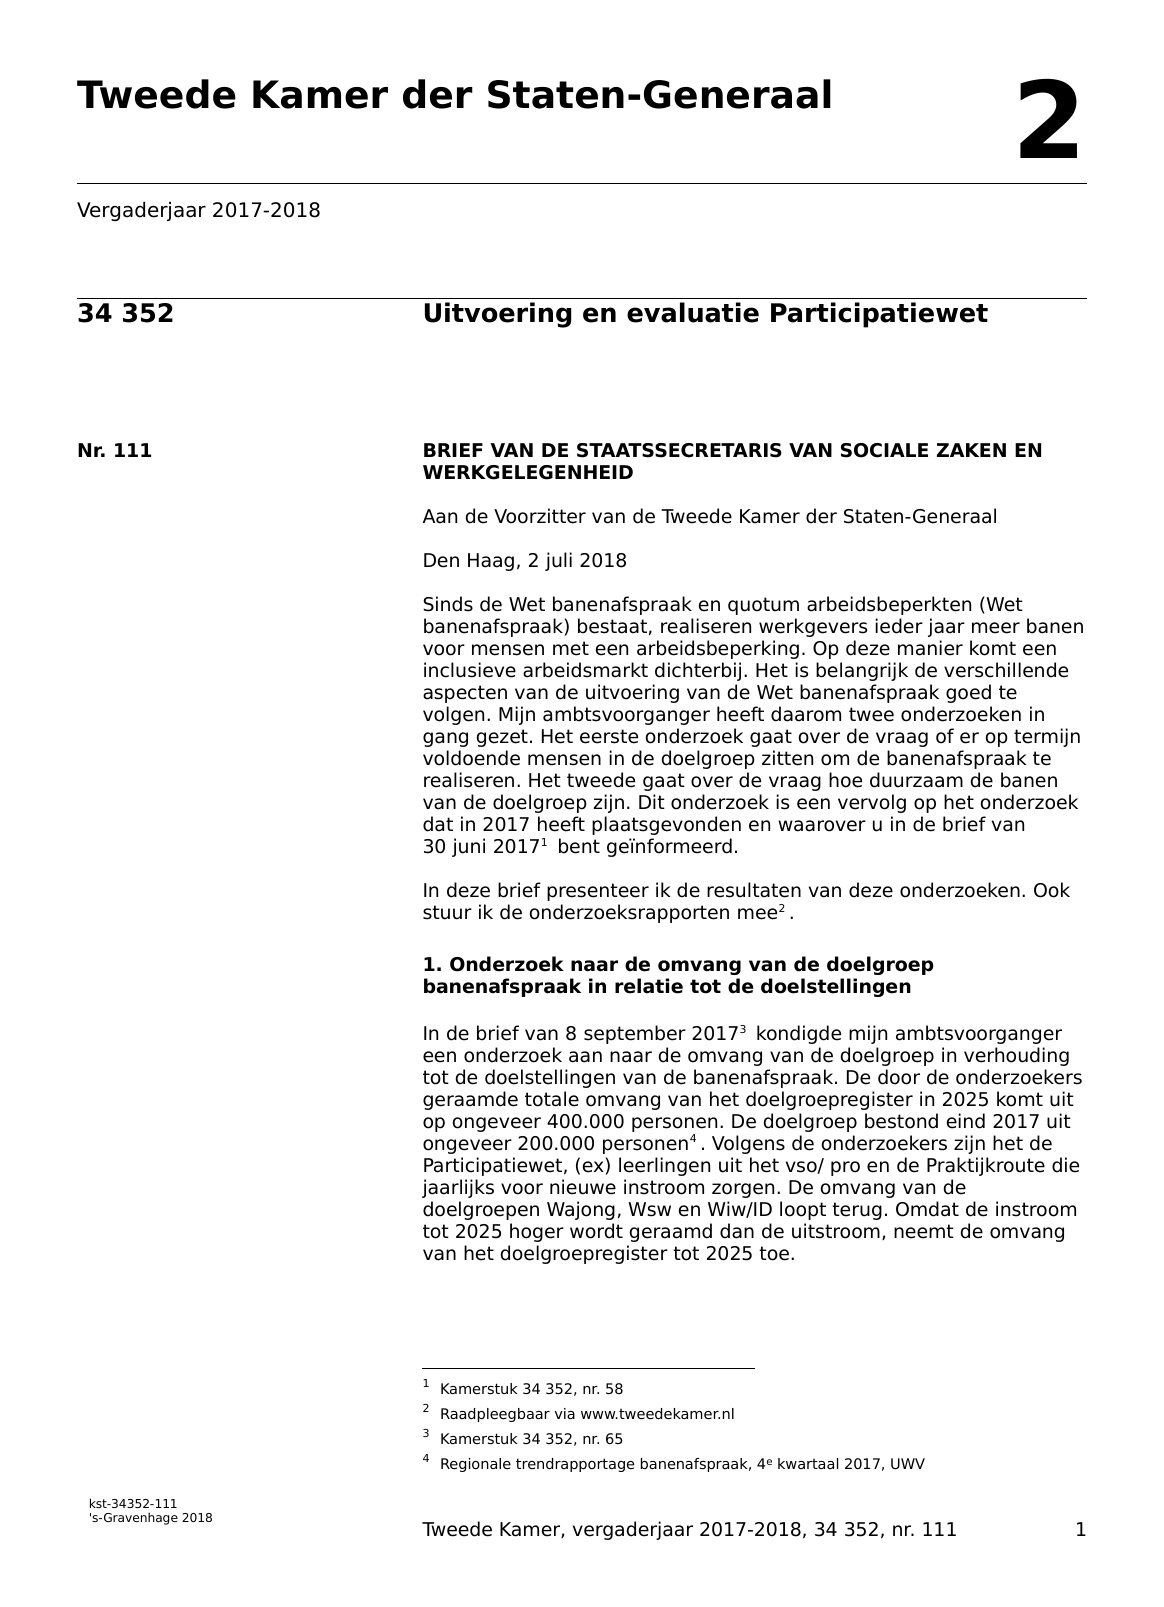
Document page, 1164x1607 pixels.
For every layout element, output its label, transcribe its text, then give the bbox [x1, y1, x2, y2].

text 's-Gravenhage 2018 [88, 1511, 323, 1525]
text Den Haag, 2 juli 2018 [422, 550, 1087, 572]
text Regionale trendrapportage banenafspraak, 4e kwartaal 2017, UWV [422, 1452, 1087, 1474]
subtitle 34 352 Uitvoering en evaluatie Participatiewet [77, 299, 1087, 329]
table_header 2 [886, 59, 1087, 183]
text Kamerstuk 34 352, nr. 58 [422, 1377, 1087, 1399]
text In deze brief presenteer ik de resultaten van deze onderzoeken. Ook stuur ik de onderzoeksrapporten mee. [422, 880, 1087, 924]
text kst-34352-111 [88, 1497, 323, 1511]
text Aan de Voorzitter van de Tweede Kamer der Staten-Generaal [422, 506, 1087, 528]
text Sinds de Wet banenafspraak en quotum arbeidsbeperkten (Wet banenafspraak) bestaat, realiseren werkgevers ieder jaar meer banen voor mensen met een arbeidsbeperking. Op deze manier komt een inclusieve arbeidsmarkt dichterbij. Het is belangrijk de verschillende aspecten van de uitvoering van de Wet banenafspraak goed te volgen. Mijn ambtsvoorganger heeft daarom twee onderzoeken in gang gezet. Het eerste onderzoek gaat over de vraag of er op termijn voldoende mensen in de doelgroep zitten om de banenafspraak te realiseren. Het tweede gaat over de vraag hoe duurzaam de banen van de doelgroep zijn. Dit onderzoek is een vervolg op het onderzoek dat in 2017 heeft plaatsgevonden en waarover u in de brief van 30 juni 2017 bent geïnformeerd. [422, 594, 1087, 858]
text In de brief van 8 september 2017 kondigde mijn ambtsvoorganger een onderzoek aan naar de omvang van de doelgroep in verhouding tot de doelstellingen van de banenafspraak. De door de onderzoekers geraamde totale omvang van het doelgroepregister in 2025 komt uit op ongeveer 400.000 personen. De doelgroep bestond eind 2017 uit ongeveer 200.000 personen. Volgens de onderzoekers zijn het de Participatiewet, (ex) leerlingen uit het vso/ pro en de Praktijkroute die jaarlijks voor nieuwe instroom zorgen. De omvang van de doelgroepen Wajong, Wsw en Wiw/ID loopt terug. Omdat de instroom tot 2025 hoger wordt geraamd dan de uitstroom, neemt de omvang van het doelgroepregister tot 2025 toe. [422, 1023, 1087, 1265]
table_header Tweede Kamer der Staten-Generaal [77, 59, 886, 183]
table_cell Vergaderjaar 2017-2018 [77, 184, 1087, 298]
subtitle 1. Onderzoek naar de omvang van de doelgroep banenafspraak in relatie tot de doelstellingen [422, 954, 1087, 998]
subtitle Nr. 111 BRIEF VAN DE STAATSSECRETARIS VAN SOCIALE ZAKEN EN WERKGELEGENHEID [77, 440, 1087, 484]
text Kamerstuk 34 352, nr. 65 [422, 1427, 1087, 1449]
text Raadpleegbaar via www.tweedekamer.nl [422, 1402, 1087, 1424]
